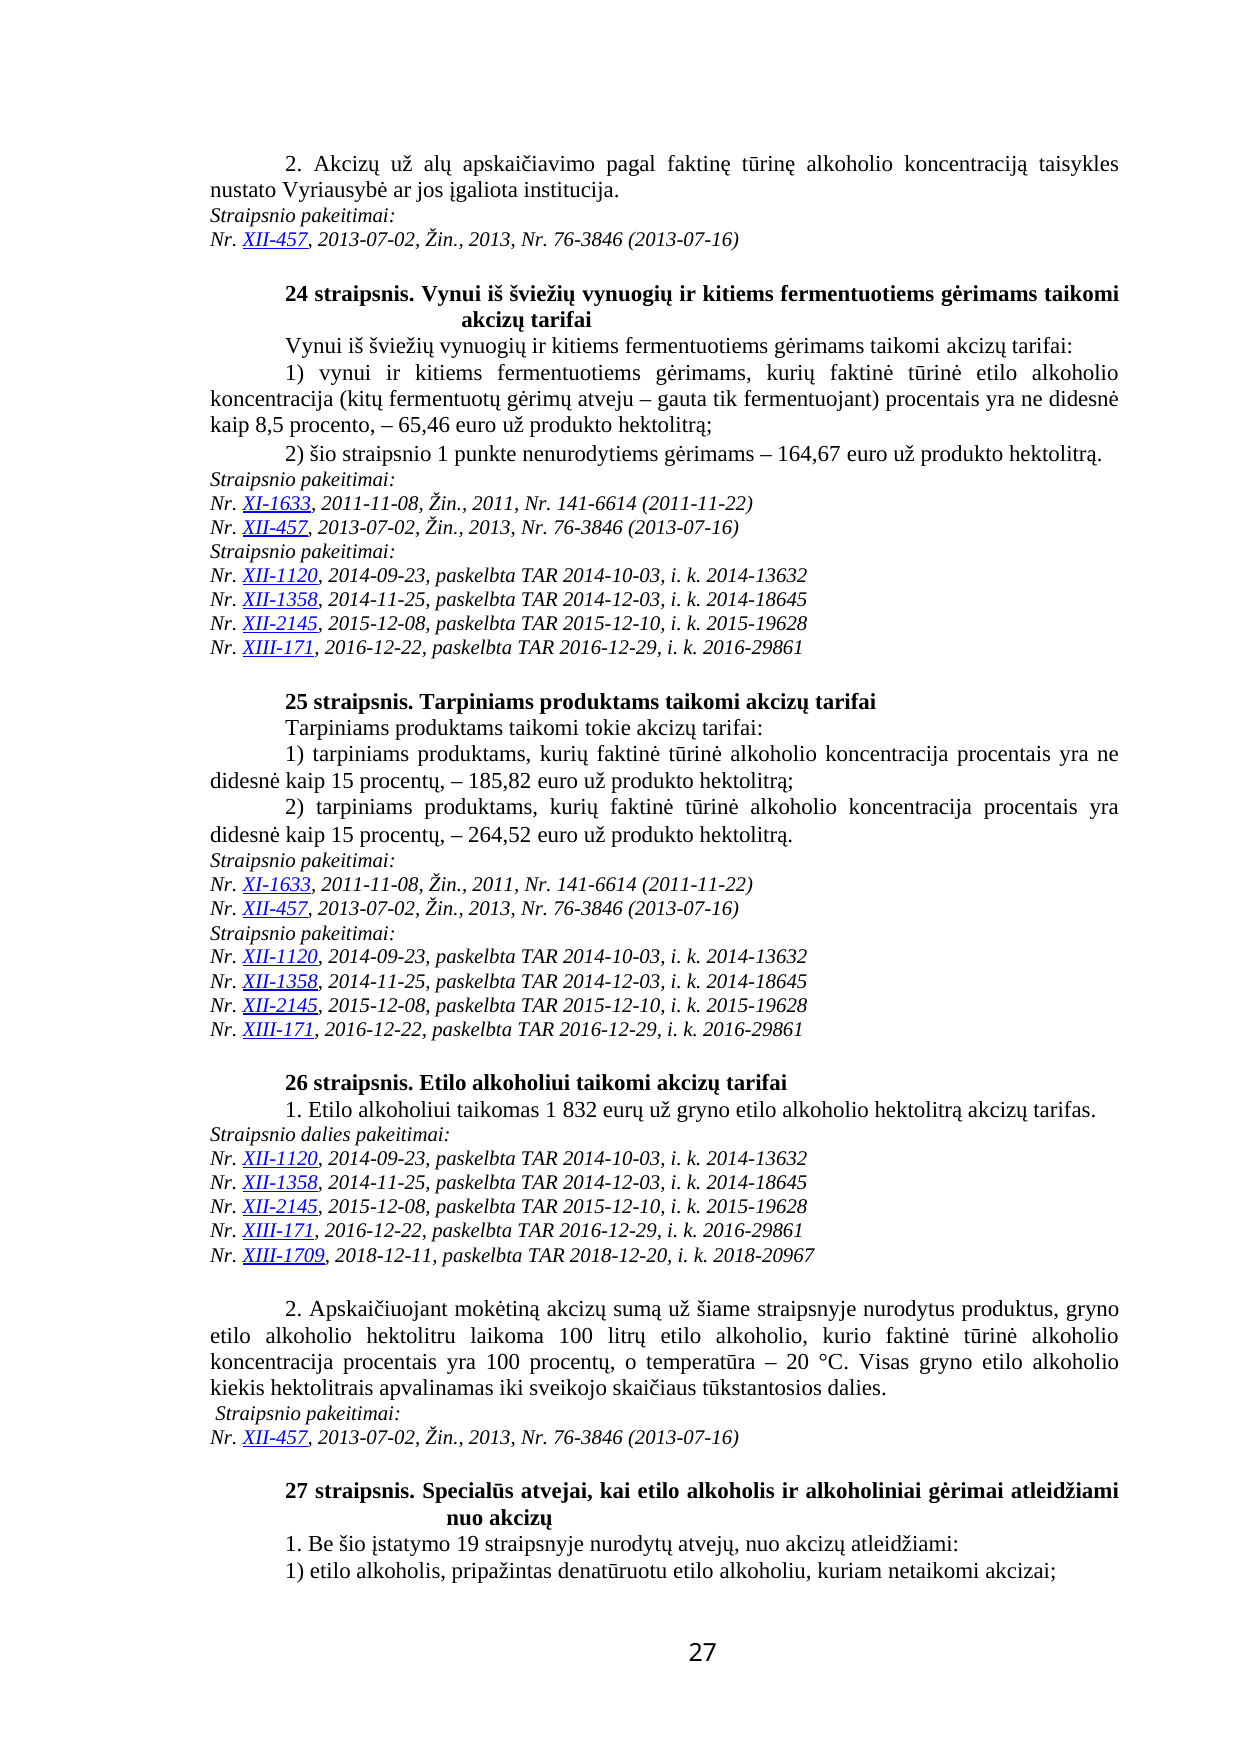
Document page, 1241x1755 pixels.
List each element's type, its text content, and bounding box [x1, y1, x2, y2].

text Nr. XII-457, 2013-07-02, Žin., 2013, Nr. 76-3846 (2013-07-16) [210, 896, 1120, 920]
text Nr. XII-1120, 2014-09-23, paskelbta TAR 2014-10-03, i. k. 2014-13632 [210, 1146, 1120, 1170]
text Nr. XII-1120, 2014-09-23, paskelbta TAR 2014-10-03, i. k. 2014-13632 [210, 944, 1120, 968]
text Nr. XI-1633, 2011-11-08, Žin., 2011, Nr. 141-6614 (2011-11-22) [210, 491, 1120, 514]
text 2. Apskaičiuojant mokėtiną akcizų sumą už šiame straipsnyje nurodytus produktus, gryno etilo alkoholio hektolitru laikoma 100 litrų etilo alkoholio, kurio faktinė tūrinė alkoholio koncentracija procentais yra 100 procentų, o temperatūra – 20 °C. Visas gryno etilo alkoholio kiekis hektolitrais apvalinamas iki sveikojo skaičiaus tūkstantosios dalies. [210, 1295, 1120, 1401]
text 2) tarpiniams produktams, kurių faktinė tūrinė alkoholio koncentracija procentais yra didesnė kaip 15 procentų, – 264,52 euro už produkto hektolitrą. [210, 793, 1120, 848]
text Straipsnio pakeitimai: [210, 466, 1120, 491]
text 2) šio straipsnio 1 punkte nenurodytiems gėrimams – 164,67 euro už produkto hektolitrą. [210, 438, 1120, 466]
text Straipsnio pakeitimai: [210, 1401, 1120, 1425]
text Nr. XII-1358, 2014-11-25, paskelbta TAR 2014-12-03, i. k. 2014-18645 [210, 968, 1120, 993]
text 27 straipsnis. Specialūs atvejai, kai etilo alkoholis ir alkoholiniai gėrimai atleidžiami nuo akcizų [285, 1478, 1120, 1530]
text Nr. XII-1358, 2014-11-25, paskelbta TAR 2014-12-03, i. k. 2014-18645 [210, 1170, 1120, 1194]
text 1) etilo alkoholis, pripažintas denatūruotu etilo alkoholiu, kuriam netaikomi akcizai; [210, 1557, 1120, 1583]
text Nr. XII-2145, 2015-12-08, paskelbta TAR 2015-12-10, i. k. 2015-19628 [210, 611, 1120, 635]
text Nr. XII-2145, 2015-12-08, paskelbta TAR 2015-12-10, i. k. 2015-19628 [210, 993, 1120, 1017]
text 1) vynui ir kitiems fermentuotiems gėrimams, kurių faktinė tūrinė etilo alkoholio koncentracija (kitų fermentuotų gėrimų atveju – gauta tik fermentuojant) procentais yra ne didesnė kaip 8,5 procento, – 65,46 euro už produkto hektolitrą; [210, 359, 1120, 438]
text 2. Akcizų už alų apskaičiavimo pagal faktinę tūrinę alkoholio koncentraciją taisykles nustato Vyriausybė ar jos įgaliota institucija. [210, 150, 1120, 203]
text Straipsnio dalies pakeitimai: [210, 1122, 1120, 1146]
text 24 straipsnis. Vynui iš šviežių vynuogių ir kitiems fermentuotiems gėrimams taikomi akcizų tarifai [285, 279, 1120, 332]
text Vynui iš šviežių vynuogių ir kitiems fermentuotiems gėrimams taikomi akcizų tarifai: [210, 332, 1120, 359]
text Straipsnio pakeitimai: [210, 203, 1120, 227]
text Nr. XII-457, 2013-07-02, Žin., 2013, Nr. 76-3846 (2013-07-16) [210, 227, 1120, 251]
text 26 straipsnis. Etilo alkoholiui taikomi akcizų tarifai [210, 1069, 1120, 1096]
text Tarpiniams produktams taikomi tokie akcizų tarifai: [210, 714, 1120, 740]
text Nr. XIII-171, 2016-12-22, paskelbta TAR 2016-12-29, i. k. 2016-29861 [210, 635, 1120, 659]
text Nr. XI-1633, 2011-11-08, Žin., 2011, Nr. 141-6614 (2011-11-22) [210, 872, 1120, 896]
text Straipsnio pakeitimai: [210, 920, 1120, 944]
text Nr. XIII-171, 2016-12-22, paskelbta TAR 2016-12-29, i. k. 2016-29861 [210, 1017, 1120, 1041]
text 1. Etilo alkoholiui taikomas 1 832 eurų už gryno etilo alkoholio hektolitrą akcizų tarifas. [210, 1096, 1120, 1122]
text Nr. XIII-171, 2016-12-22, paskelbta TAR 2016-12-29, i. k. 2016-29861 [210, 1218, 1120, 1242]
text Straipsnio pakeitimai: [210, 539, 1120, 563]
text 25 straipsnis. Tarpiniams produktams taikomi akcizų tarifai [210, 688, 1120, 714]
text Nr. XII-1358, 2014-11-25, paskelbta TAR 2014-12-03, i. k. 2014-18645 [210, 587, 1120, 611]
text Nr. XII-1120, 2014-09-23, paskelbta TAR 2014-10-03, i. k. 2014-13632 [210, 563, 1120, 587]
text Nr. XII-457, 2013-07-02, Žin., 2013, Nr. 76-3846 (2013-07-16) [210, 1425, 1120, 1449]
text Nr. XIII-1709, 2018-12-11, paskelbta TAR 2018-12-20, i. k. 2018-20967 [210, 1242, 1120, 1267]
text 1. Be šio įstatymo 19 straipsnyje nurodytų atvejų, nuo akcizų atleidžiami: [210, 1530, 1120, 1557]
text Nr. XII-457, 2013-07-02, Žin., 2013, Nr. 76-3846 (2013-07-16) [210, 514, 1120, 539]
text Straipsnio pakeitimai: [210, 848, 1120, 872]
text 1) tarpiniams produktams, kurių faktinė tūrinė alkoholio koncentracija procentais yra ne didesnė kaip 15 procentų, – 185,82 euro už produkto hektolitrą; [210, 740, 1120, 793]
text Nr. XII-2145, 2015-12-08, paskelbta TAR 2015-12-10, i. k. 2015-19628 [210, 1194, 1120, 1218]
